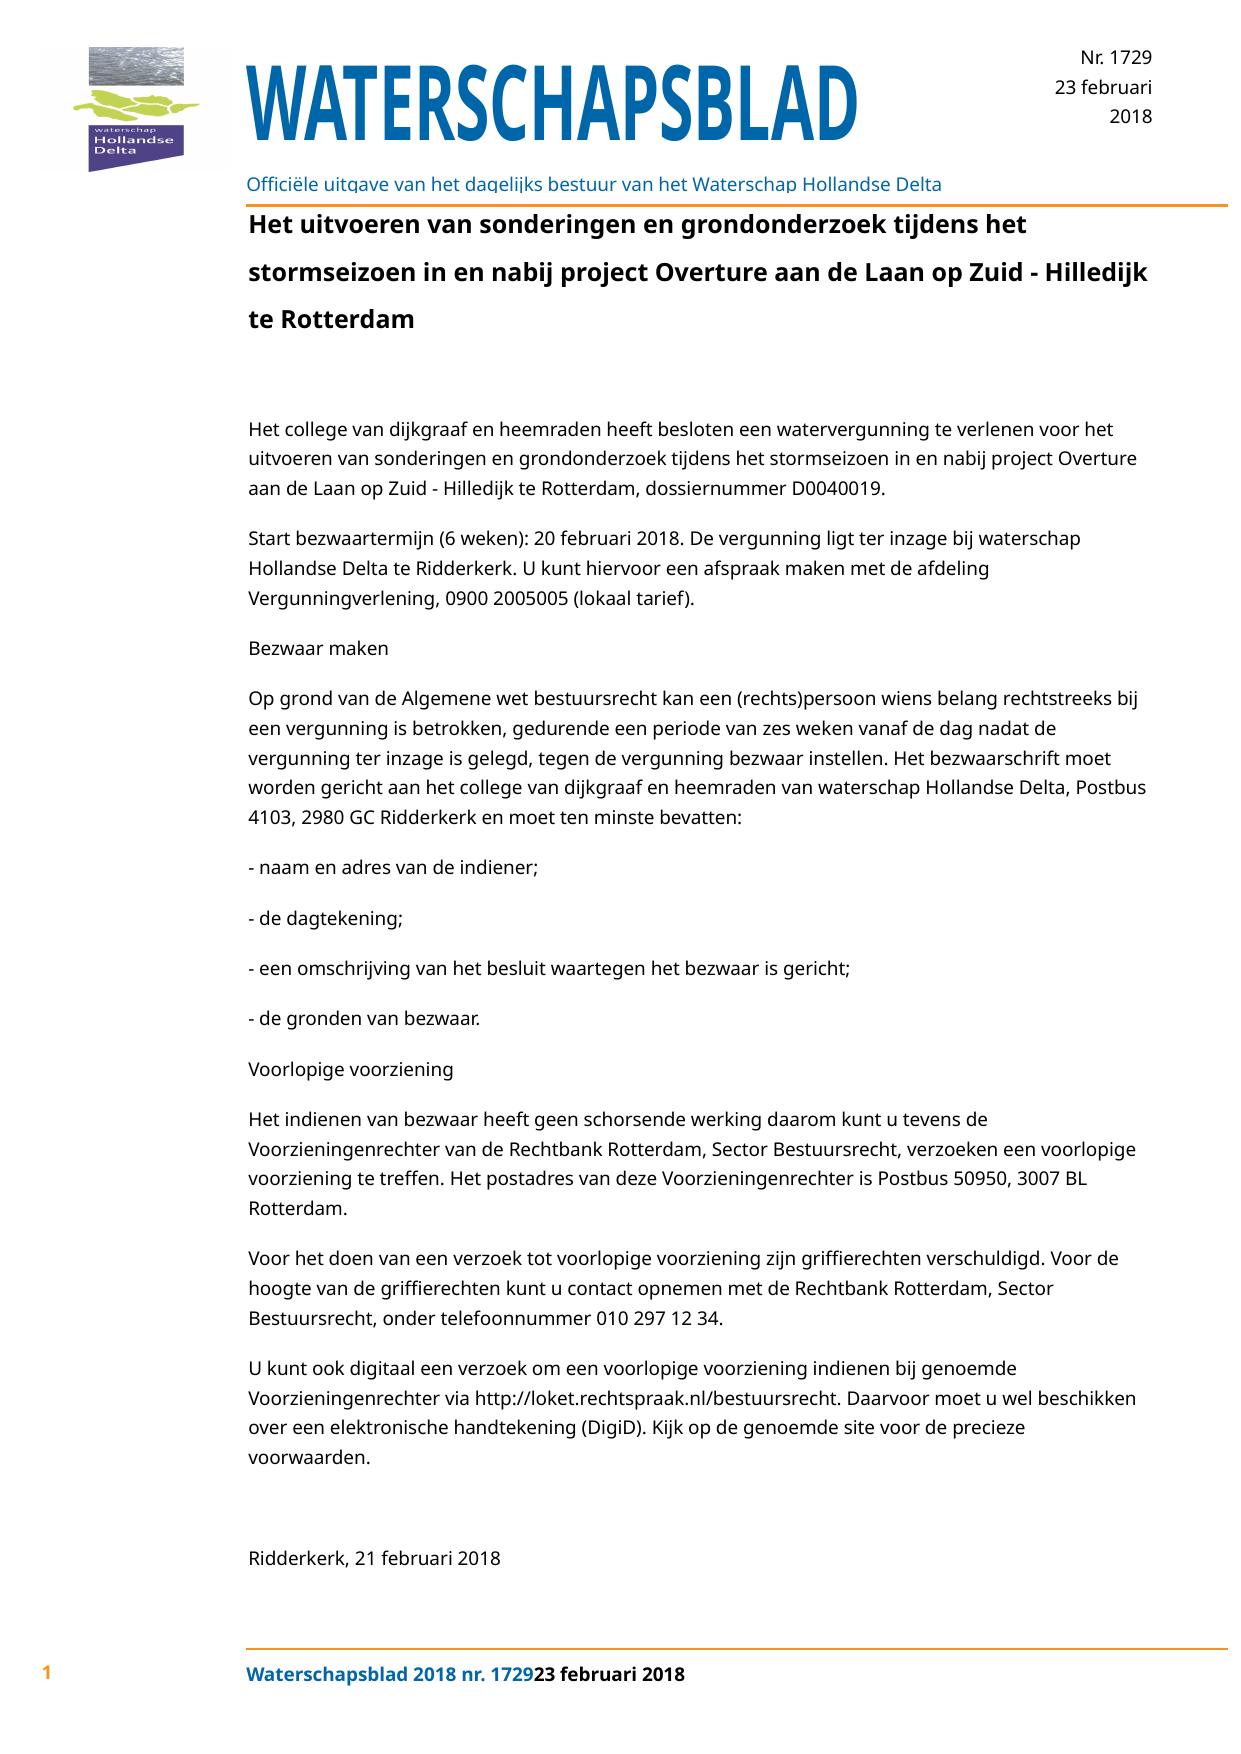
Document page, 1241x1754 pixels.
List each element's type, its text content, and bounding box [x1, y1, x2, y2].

text Start bezwaartermijn (6 weken): 20 februari 2018. De vergunning ligt ter inzage bij waterschap Hollandse Delta te Ridderkerk. U kunt hiervoor een afspraak maken met de afdeling Vergunningverlening, 0900 2005005 (lokaal tarief). [248, 526, 1152, 610]
text - de gronden van bezwaar. [248, 1006, 1152, 1031]
text - naam en adres van de indiener; [248, 854, 1152, 880]
text Voorlopige voorziening [248, 1056, 1152, 1082]
text Het college van dijkgraaf en heemraden heeft besloten een watervergunning te verlenen voor het uitvoeren van sonderingen en grondonderzoek tijdens het stormseizoen in en nabij project Overture aan de Laan op Zuid - Hilledijk te Rotterdam, dossiernummer D0040019. [248, 416, 1152, 501]
picture [41, 47, 231, 172]
text U kunt ook digitaal een verzoek om een voorlopige voorziening indienen bij genoemde Voorzieningenrechter via http://loket.rechtspraak.nl/bestuursrecht. Daarvoor moet u wel beschikken over een elektronische handtekening (DigiD). Kijk op de genoemde site voor de precieze voorwaarden. [248, 1355, 1152, 1469]
text - de dagtekening; [248, 905, 1152, 930]
text Ridderkerk, 21 februari 2018 [248, 1545, 1152, 1570]
text - een omschrijving van het besluit waartegen het bezwaar is gericht; [248, 955, 1152, 981]
text Het uitvoeren van sonderingen en grondonderzoek tijdens het stormseizoen in en nabij project Overture aan de Laan op Zuid - Hilledijk te Rotterdam [248, 207, 1152, 336]
text Bezwaar maken [248, 635, 1152, 661]
text Voor het doen van een verzoek tot voorlopige voorziening zijn griffierechten verschuldigd. Voor de hoogte van de griffierechten kunt u contact opnemen met de Rechtbank Rotterdam, Sector Bestuursrecht, onder telefoonnummer 010 297 12 34. [248, 1246, 1152, 1330]
text Op grond van de Algemene wet bestuursrecht kan een (rechts)persoon wiens belang rechtstreeks bij een vergunning is betrokken, gedurende een periode van zes weken vanaf de dag nadat de vergunning ter inzage is gelegd, tegen de vergunning bezwaar instellen. Het bezwaarschrift moet worden gericht aan het college van dijkgraaf en heemraden van waterschap Hollandse Delta, Postbus 4103, 2980 GC Ridderkerk en moet ten minste bevatten: [248, 686, 1152, 829]
text Het indienen van bezwaar heeft geen schorsende werking daarom kunt u tevens de Voorzieningenrechter van de Rechtbank Rotterdam, Sector Bestuursrecht, verzoeken een voorlopige voorziening te treffen. Het postadres van deze Voorzieningenrechter is Postbus 50950, 3007 BL Rotterdam. [248, 1106, 1152, 1221]
